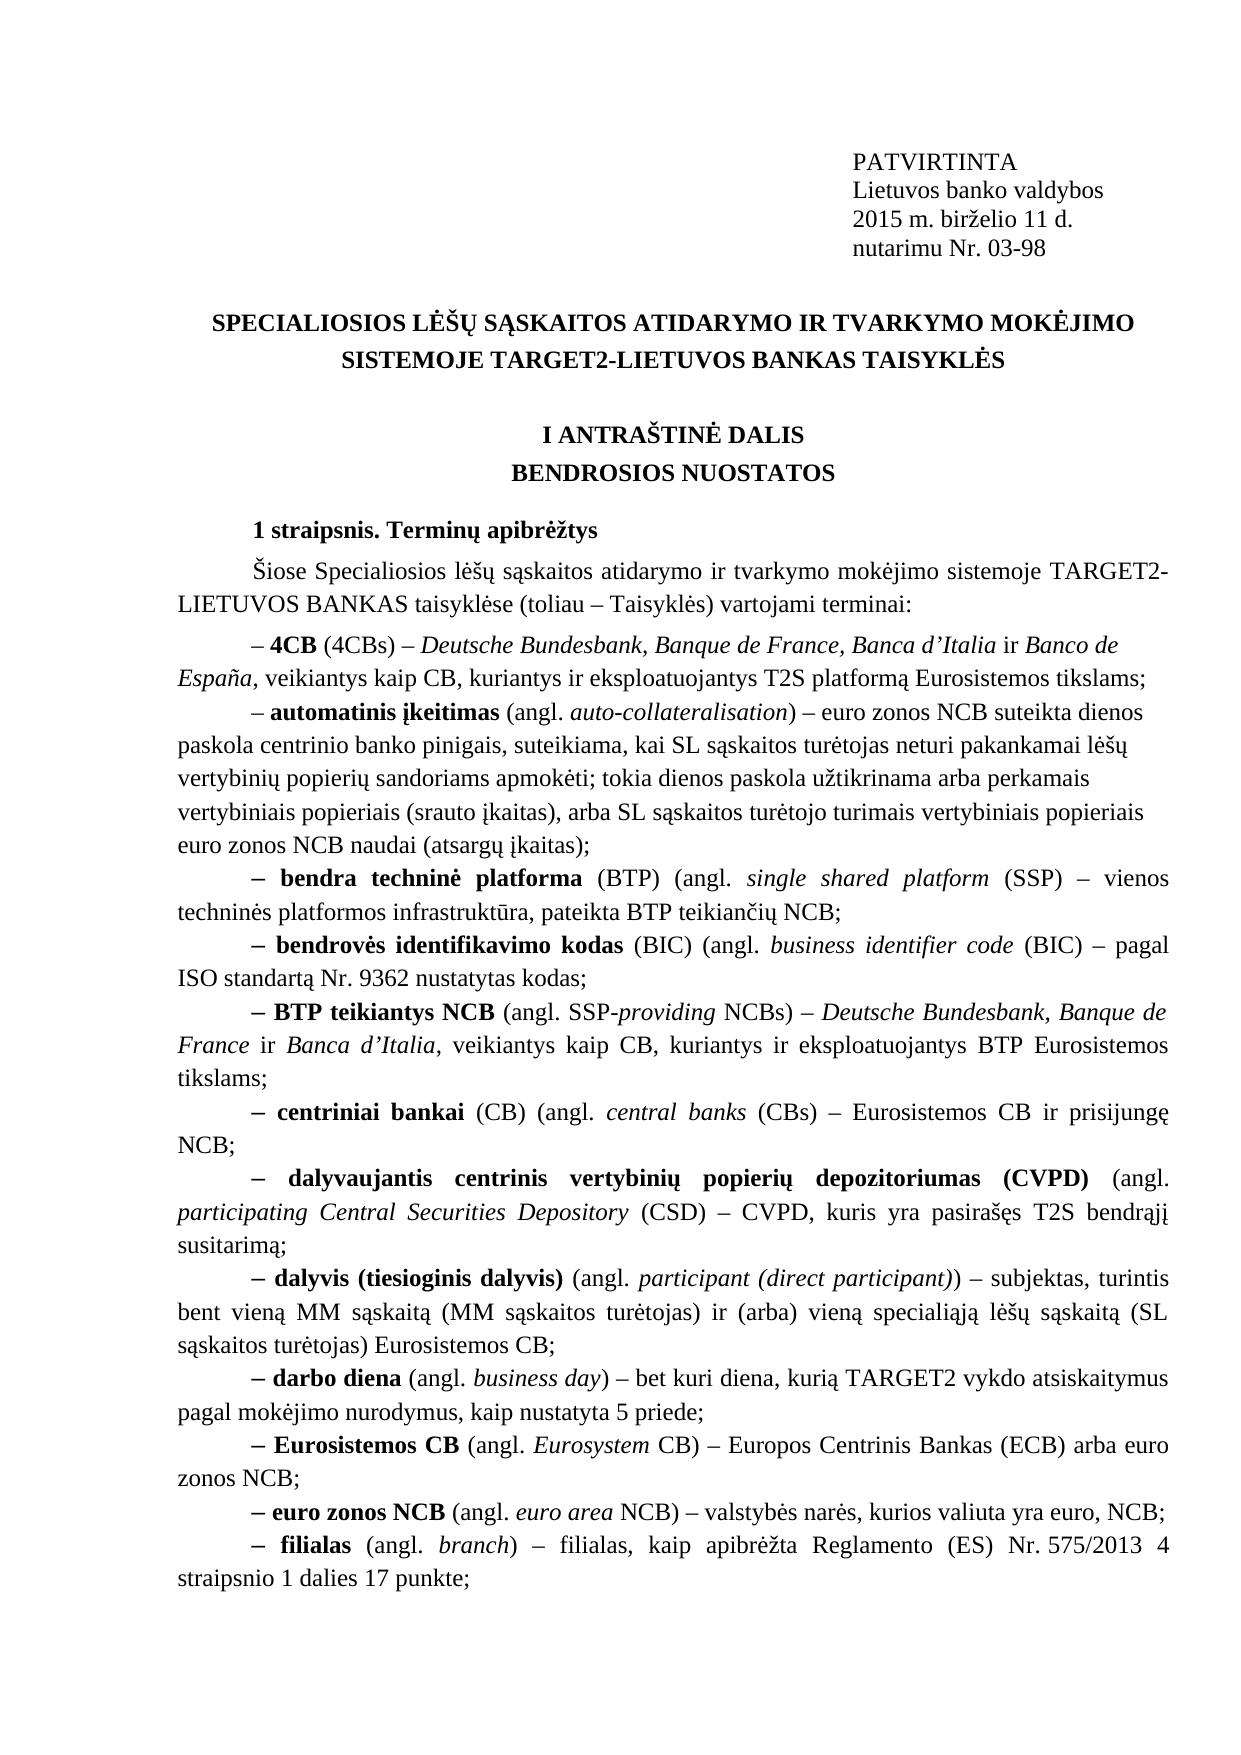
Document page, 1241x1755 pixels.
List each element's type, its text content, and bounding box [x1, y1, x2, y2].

text – bendra techninė platforma (BTP) (angl. single shared platform (SSP) – vienos techninės platformos infrastruktūra, pateikta BTP teikiančių NCB; [177, 859, 1169, 926]
text SPECIALIOSIOS LĖŠŲ SĄSKAITOS ATIDARYMO IR TVARKYMO MOKĖJIMO SISTEMOJE TARGET2-LIETUVOS BANKAS TAISYKLĖS [177, 299, 1169, 374]
text – automatinis įkeitimas (angl. auto-collateralisation) – euro zonos NCB suteikta dienos paskola centrinio banko pinigais, suteikiama, kai SL sąskaitos turėtojas neturi pakankamai lėšų vertybinių popierių sandoriams apmokėti; tokia dienos paskola užtikrinama arba perkamais vertybiniais popieriais (srauto įkaitas), arba SL sąskaitos turėtojo turimais vertybiniais popieriais euro zonos NCB naudai (atsargų įkaitas); [177, 692, 1169, 859]
text – euro zonos NCB (angl. euro area NCB) – valstybės narės, kurios valiuta yra euro, NCB; [177, 1492, 1169, 1526]
text – 4CB (4CBs) – Deutsche Bundesbank, Banque de France, Banca d’Italia ir Banco de España, veikiantys kaip CB, kuriantys ir eksploatuojantys T2S platformą Eurosistemos tikslams; [177, 626, 1169, 692]
text Lietuvos banko valdybos [777, 176, 1169, 204]
text – dalyvaujantis centrinis vertybinių popierių depozitoriumas (CVPD) (angl. participating Central Securities Depository (CSD) – CVPD, kuris yra pasirašęs T2S bendrąjį susitarimą; [177, 1159, 1169, 1259]
text Šiose Specialiosios lėšų sąskaitos atidarymo ir tvarkymo mokėjimo sistemoje TARGET2-LIETUVOS BANKAS taisyklėse (toliau – Taisyklės) vartojami terminai: [177, 552, 1169, 618]
text 1 straipsnis. Terminų apibrėžtys [177, 511, 1169, 544]
text nutarimu Nr. 03-98 [777, 233, 1169, 262]
text BENDROSIOS NUOSTATOS [177, 449, 1169, 487]
text – darbo diena (angl. business day) – bet kuri diena, kurią TARGET2 vykdo atsiskaitymus pagal mokėjimo nurodymus, kaip nustatyta 5 priede; [177, 1359, 1169, 1426]
text – BTP teikiantys NCB (angl. SSP-providing NCBs) – Deutsche Bundesbank, Banque de France ir Banca d’Italia, veikiantys kaip CB, kuriantys ir eksploatuojantys BTP Eurosistemos tikslams; [177, 992, 1169, 1092]
text – filialas (angl. branch) – filialas, kaip apibrėžta Reglamento (ES) Nr. 575/2013 4 straipsnio 1 dalies 17 punkte; [177, 1526, 1169, 1592]
text I ANTRAŠTINĖ DALIS [177, 412, 1169, 449]
text – centriniai bankai (CB) (angl. central banks (CBs) – Eurosistemos CB ir prisijungę NCB; [177, 1092, 1169, 1159]
text – bendrovės identifikavimo kodas (BIC) (angl. business identifier code (BIC) – pagal ISO standartą Nr. 9362 nustatytas kodas; [177, 926, 1169, 992]
text – dalyvis (tiesioginis dalyvis) (angl. participant (direct participant)) – subjektas, turintis bent vieną MM sąskaitą (MM sąskaitos turėtojas) ir (arba) vieną specialiąją lėšų sąskaitą (SL sąskaitos turėtojas) Eurosistemos CB; [177, 1259, 1169, 1359]
text – Eurosistemos CB (angl. Eurosystem CB) – Europos Centrinis Bankas (ECB) arba euro zonos NCB; [177, 1426, 1169, 1492]
text 2015 m. birželio 11 d. [777, 204, 1169, 233]
text PATVIRTINTA [852, 147, 1169, 176]
